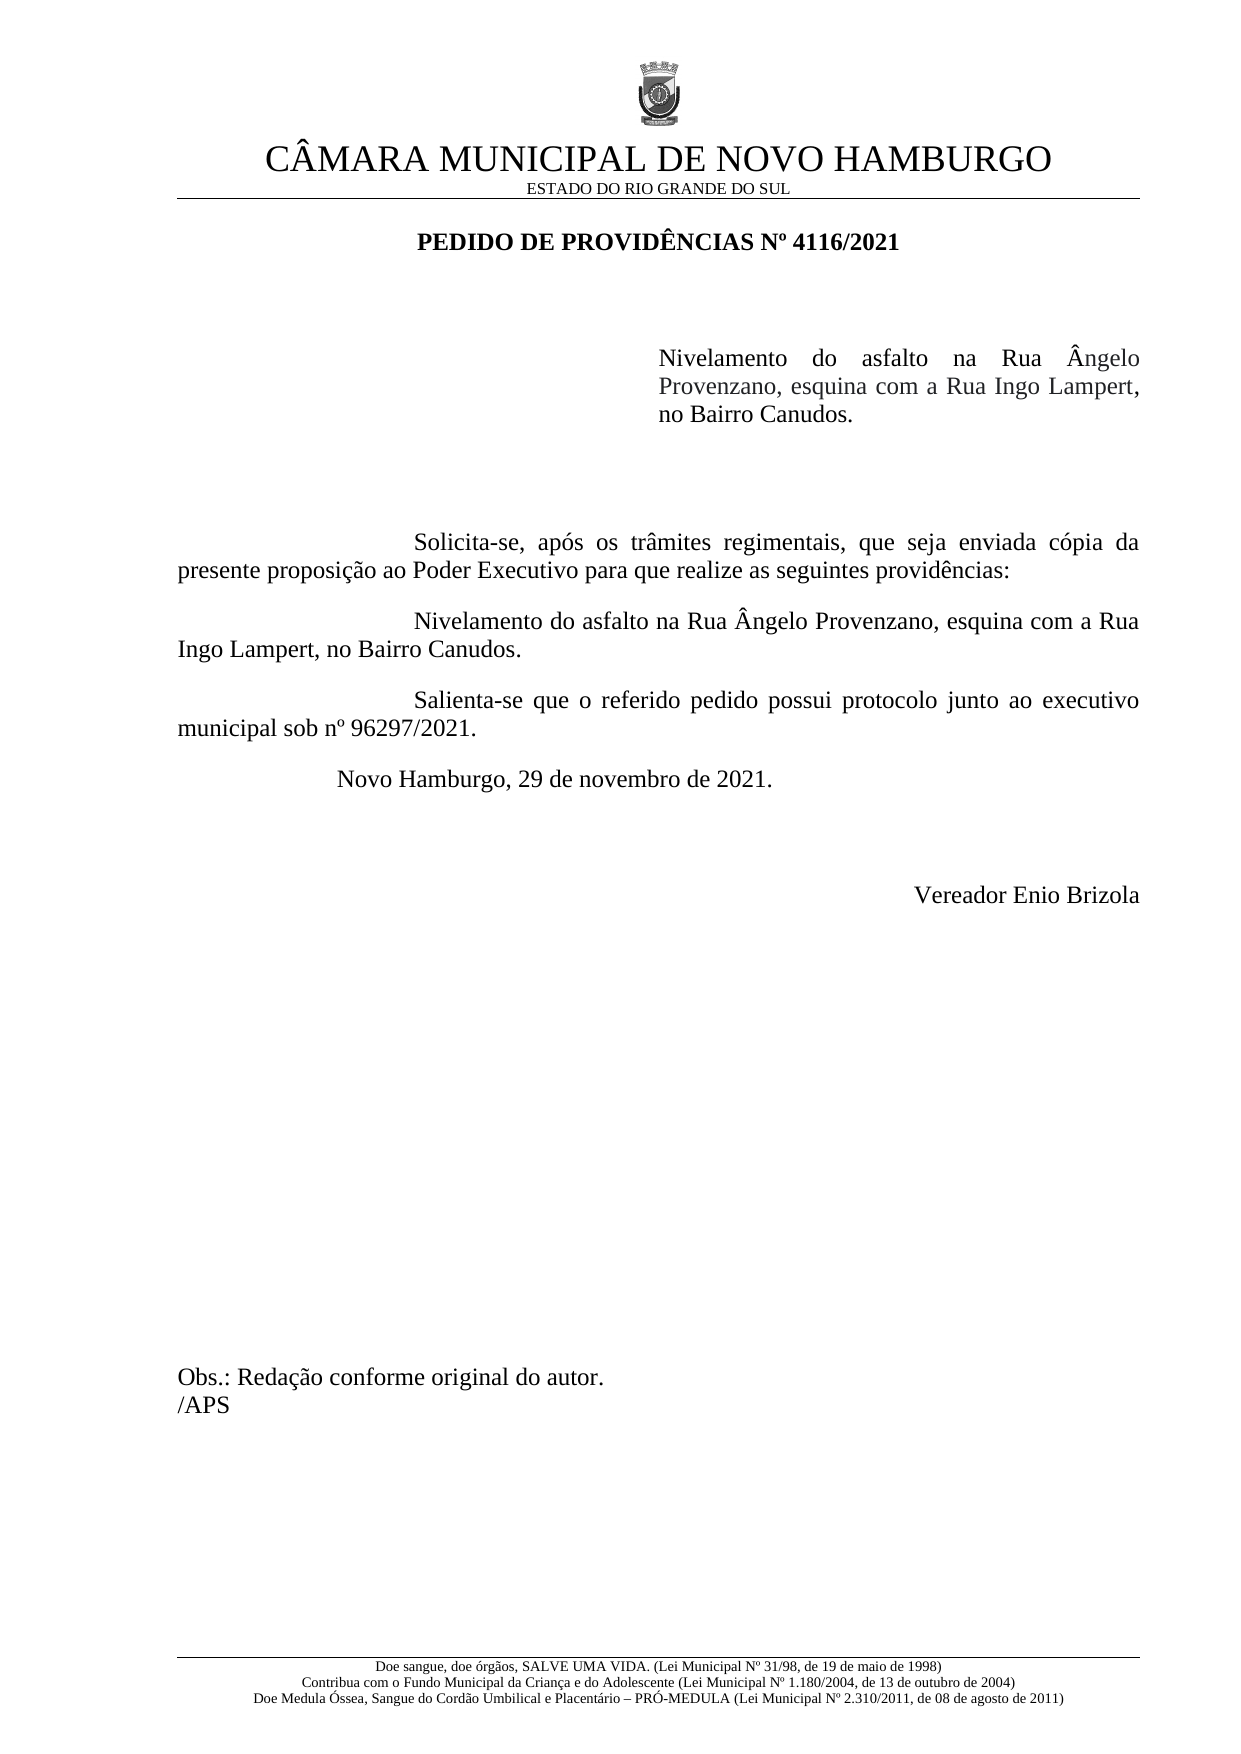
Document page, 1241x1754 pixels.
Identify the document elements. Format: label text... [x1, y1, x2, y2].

text PEDIDO DE PROVIDÊNCIAS Nº 4116/2021 [177, 228, 1140, 256]
text Nivelamento do asfalto na Rua Ângelo Provenzano, esquina com a Rua Ingo Lampert, no Bairro Canudos. [658, 344, 1140, 428]
text Nivelamento do asfalto na Rua Ângelo Provenzano, esquina com a Rua Ingo Lampert, no Bairro Canudos. [177, 607, 1140, 662]
text Salienta-se que o referido pedido possui protocolo junto ao executivo municipal sob nº 96297/2021. [177, 686, 1140, 741]
text Solicita-se, após os trâmites regimentais, que seja enviada cópia da presente proposição ao Poder Executivo para que realize as seguintes providências: [177, 528, 1140, 583]
text Vereador Enio Brizola [177, 881, 1140, 909]
text Obs.: Redação conforme original do autor. [177, 1363, 1140, 1391]
text /APS [177, 1391, 1140, 1418]
text Novo Hamburgo, 29 de novembro de 2021. [177, 765, 1140, 793]
